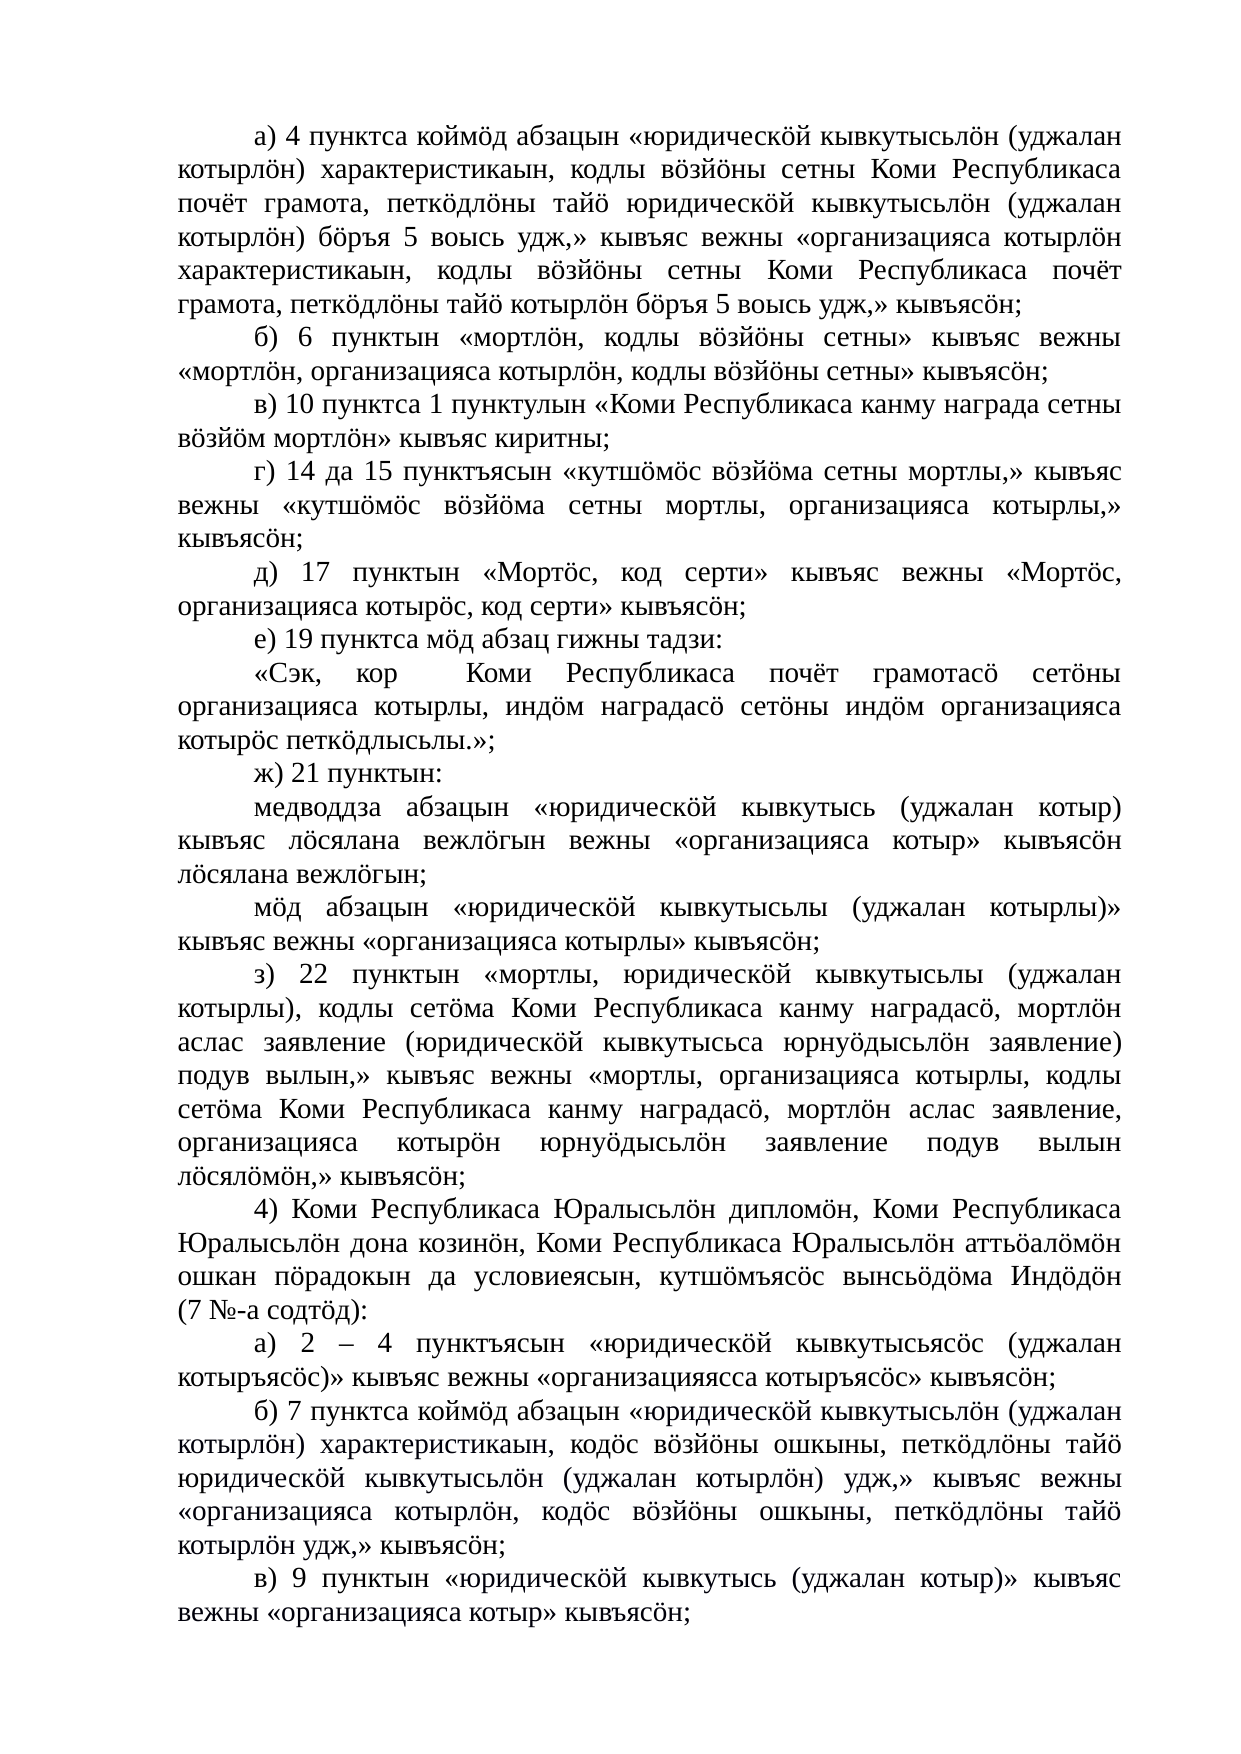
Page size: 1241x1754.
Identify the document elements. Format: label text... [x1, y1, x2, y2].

text а) 4 пунктса коймӧд абзацын «юридическӧй кывкутысьлӧн (уджалан котырлӧн) характеристикаын, кодлы вӧзйӧны сетны Коми Республикаса почёт грамота, петкӧдлӧны тайӧ юридическӧй кывкутысьлӧн (уджалан котырлӧн) бӧръя 5 воысь удж,» кывъяс вежны «организацияса котырлӧн характеристикаын, кодлы вӧзйӧны сетны Коми Республикаса почёт грамота, петкӧдлӧны тайӧ котырлӧн бӧръя 5 воысь удж,» кывъясӧн; [177, 118, 1122, 319]
text 4) Коми Республикаса Юралысьлӧн дипломӧн, Коми Республикаса Юралысьлӧн дона козинӧн, Коми Республикаса Юралысьлӧн аттьӧалӧмӧн ошкан пӧрадокын да условиеясын, кутшӧмъясӧс вынсьӧдӧма Индӧдӧн (7 №-а содтӧд): [177, 1191, 1122, 1326]
text б) 6 пунктын «мортлӧн, кодлы вӧзйӧны сетны» кывъяс вежны «мортлӧн, организацияса котырлӧн, кодлы вӧзйӧны сетны» кывъясӧн; [177, 319, 1122, 386]
text медводдза абзацын «юридическӧй кывкутысь (уджалан котыр) кывъяс лӧсялана вежлӧгын вежны «организацияса котыр» кывъясӧн лӧсялана вежлӧгын; [177, 789, 1122, 889]
text б) 7 пунктса коймӧд абзацын «юридическӧй кывкутысьлӧн (уджалан котырлӧн) характеристикаын, кодӧс вӧзйӧны ошкыны, петкӧдлӧны тайӧ юридическӧй кывкутысьлӧн (уджалан котырлӧн) удж,» кывъяс вежны «организацияса котырлӧн, кодӧс вӧзйӧны ошкыны, петкӧдлӧны тайӧ котырлӧн удж,» кывъясӧн; [177, 1393, 1122, 1560]
text е) 19 пунктса мӧд абзац гижны тадзи: [177, 621, 1122, 655]
text а) 2 – 4 пунктъясын «юридическӧй кывкутысьясӧс (уджалан котыръясӧс)» кывъяс вежны «организацияясса котыръясӧс» кывъясӧн; [177, 1326, 1122, 1393]
text в) 10 пунктса 1 пунктулын «Коми Республикаса канму награда сетны вӧзйӧм мортлӧн» кывъяс киритны; [177, 386, 1122, 453]
text «Сэк, кор Коми Республикаса почёт грамотасӧ сетӧны организацияса котырлы, индӧм наградасӧ сетӧны индӧм организацияса котырӧс петкӧдлысьлы.»; [177, 655, 1122, 755]
text г) 14 да 15 пунктъясын «кутшӧмӧс вӧзйӧма сетны мортлы,» кывъяс вежны «кутшӧмӧс вӧзйӧма сетны мортлы, организацияса котырлы,» кывъясӧн; [177, 453, 1122, 554]
text в) 9 пунктын «юридическӧй кывкутысь (уджалан котыр)» кывъяс вежны «организацияса котыр» кывъясӧн; [177, 1560, 1122, 1627]
text мӧд абзацын «юридическӧй кывкутысьлы (уджалан котырлы)» кывъяс вежны «организацияса котырлы» кывъясӧн; [177, 889, 1122, 957]
text д) 17 пунктын «Мортӧс, код серти» кывъяс вежны «Мортӧс, организацияса котырӧс, код серти» кывъясӧн; [177, 554, 1122, 621]
text з) 22 пунктын «мортлы, юридическӧй кывкутысьлы (уджалан котырлы), кодлы сетӧма Коми Республикаса канму наградасӧ, мортлӧн аслас заявление (юридическӧй кывкутысьса юрнуӧдысьлӧн заявление) подув вылын,» кывъяс вежны «мортлы, организацияса котырлы, кодлы сетӧма Коми Республикаса канму наградасӧ, мортлӧн аслас заявление, организацияса котырӧн юрнуӧдысьлӧн заявление подув вылын лӧсялӧмӧн,» кывъясӧн; [177, 957, 1122, 1191]
text ж) 21 пунктын: [177, 755, 1122, 789]
